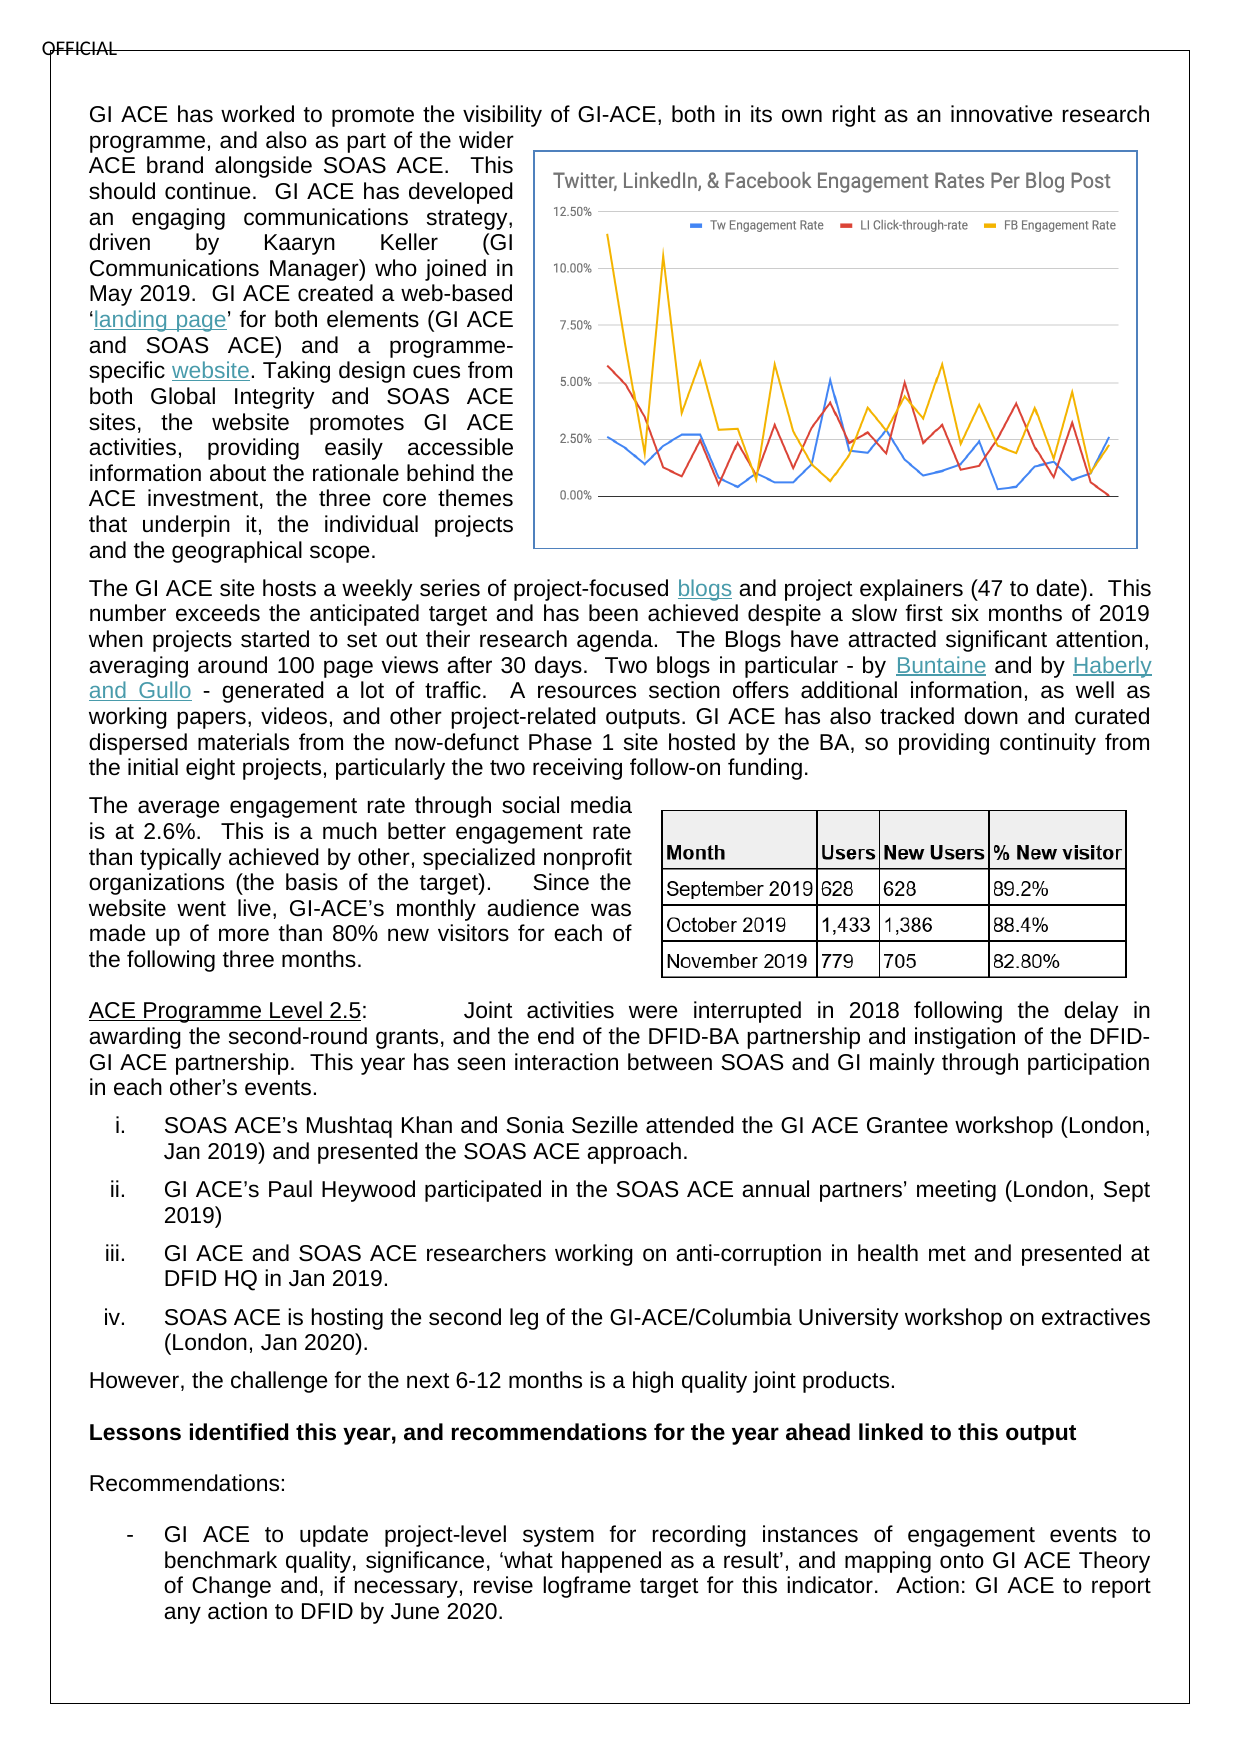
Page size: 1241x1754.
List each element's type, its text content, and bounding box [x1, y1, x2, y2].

text The GI ACE site hosts a weekly series of project-focused blogs and project explainers (47 to date). This number exceeds the anticipated target and has been achieved despite a slow first six months of 2019 when projects started to set out their research agenda. The Blogs have attracted significant attention, averaging around 100 page views after 30 days. Two blogs in particular - by Buntaine and by Haberly and Gullo - generated a lot of traffic. A resources section offers additional information, as well as working papers, videos, and other project-related outputs. GI ACE has also tracked down and curated dispersed materials from the now-defunct Phase 1 site hosted by the BA, so providing continuity from the initial eight projects, particularly the two receiving follow-on funding. [89, 576, 1152, 781]
list GI ACE and SOAS ACE researchers working on anti-corruption in health met and presented at DFID HQ in Jan 2019. [126, 1241, 1152, 1292]
text Lessons identified this year, and recommendations for the year ahead linked to this output [89, 1419, 1152, 1445]
text However, the challenge for the next 6-12 months is a high quality joint products. [89, 1368, 1152, 1394]
picture [651, 801, 1137, 986]
list SOAS ACE is hosting the second leg of the GI-ACE/Columbia University workshop on extractives (London, Jan 2020). [126, 1304, 1152, 1356]
picture [535, 152, 1136, 548]
list GI ACE to update project-level system for recording instances of engagement events to benchmark quality, significance, ‘what happened as a result’, and mapping onto GI ACE Theory of Change and, if necessary, revise logframe target for this indicator. Action: GI ACE to report any action to DFID by June 2020. [126, 1522, 1152, 1624]
list SOAS ACE’s Mushtaq Khan and Sonia Sezille attended the GI ACE Grantee workshop (London, Jan 2019) and presented the SOAS ACE approach. [126, 1113, 1152, 1164]
text The average engagement rate through social media is at 2.6%. This is a much better engagement rate than typically achieved by other, specialized nonprofit organizations (the basis of the target). Since the website went live, GI-ACE’s monthly audience was made up of more than 80% new visitors for each of the following three months. [89, 793, 1152, 972]
list GI ACE’s Paul Heywood participated in the SOAS ACE annual partners’ meeting (London, Sept 2019) [126, 1177, 1152, 1228]
text GI ACE has worked to promote the visibility of GI-ACE, both in its own right as an innovative research programme, and also as part of the wider ACE brand alongside SOAS ACE. This should continue. GI ACE has developed an engaging communications strategy, driven by Kaaryn Keller (GI Communications Manager) who joined in May 2019. GI ACE created a web-based ‘landing page’ for both elements (GI ACE and SOAS ACE) and a programme-specific website. Taking design cues from both Global Integrity and SOAS ACE sites, the website promotes GI ACE activities, providing easily accessible information about the rationale behind the ACE investment, the three core themes that underpin it, the individual projects and the geographical scope. [89, 102, 1152, 563]
text ACE Programme Level 2.5: Joint activities were interrupted in 2018 following the delay in awarding the second-round grants, and the end of the DFID-BA partnership and instigation of the DFID-GI ACE partnership. This year has seen interaction between SOAS and GI mainly through participation in each other’s events. [89, 998, 1152, 1101]
text Recommendations: [89, 1471, 1152, 1496]
